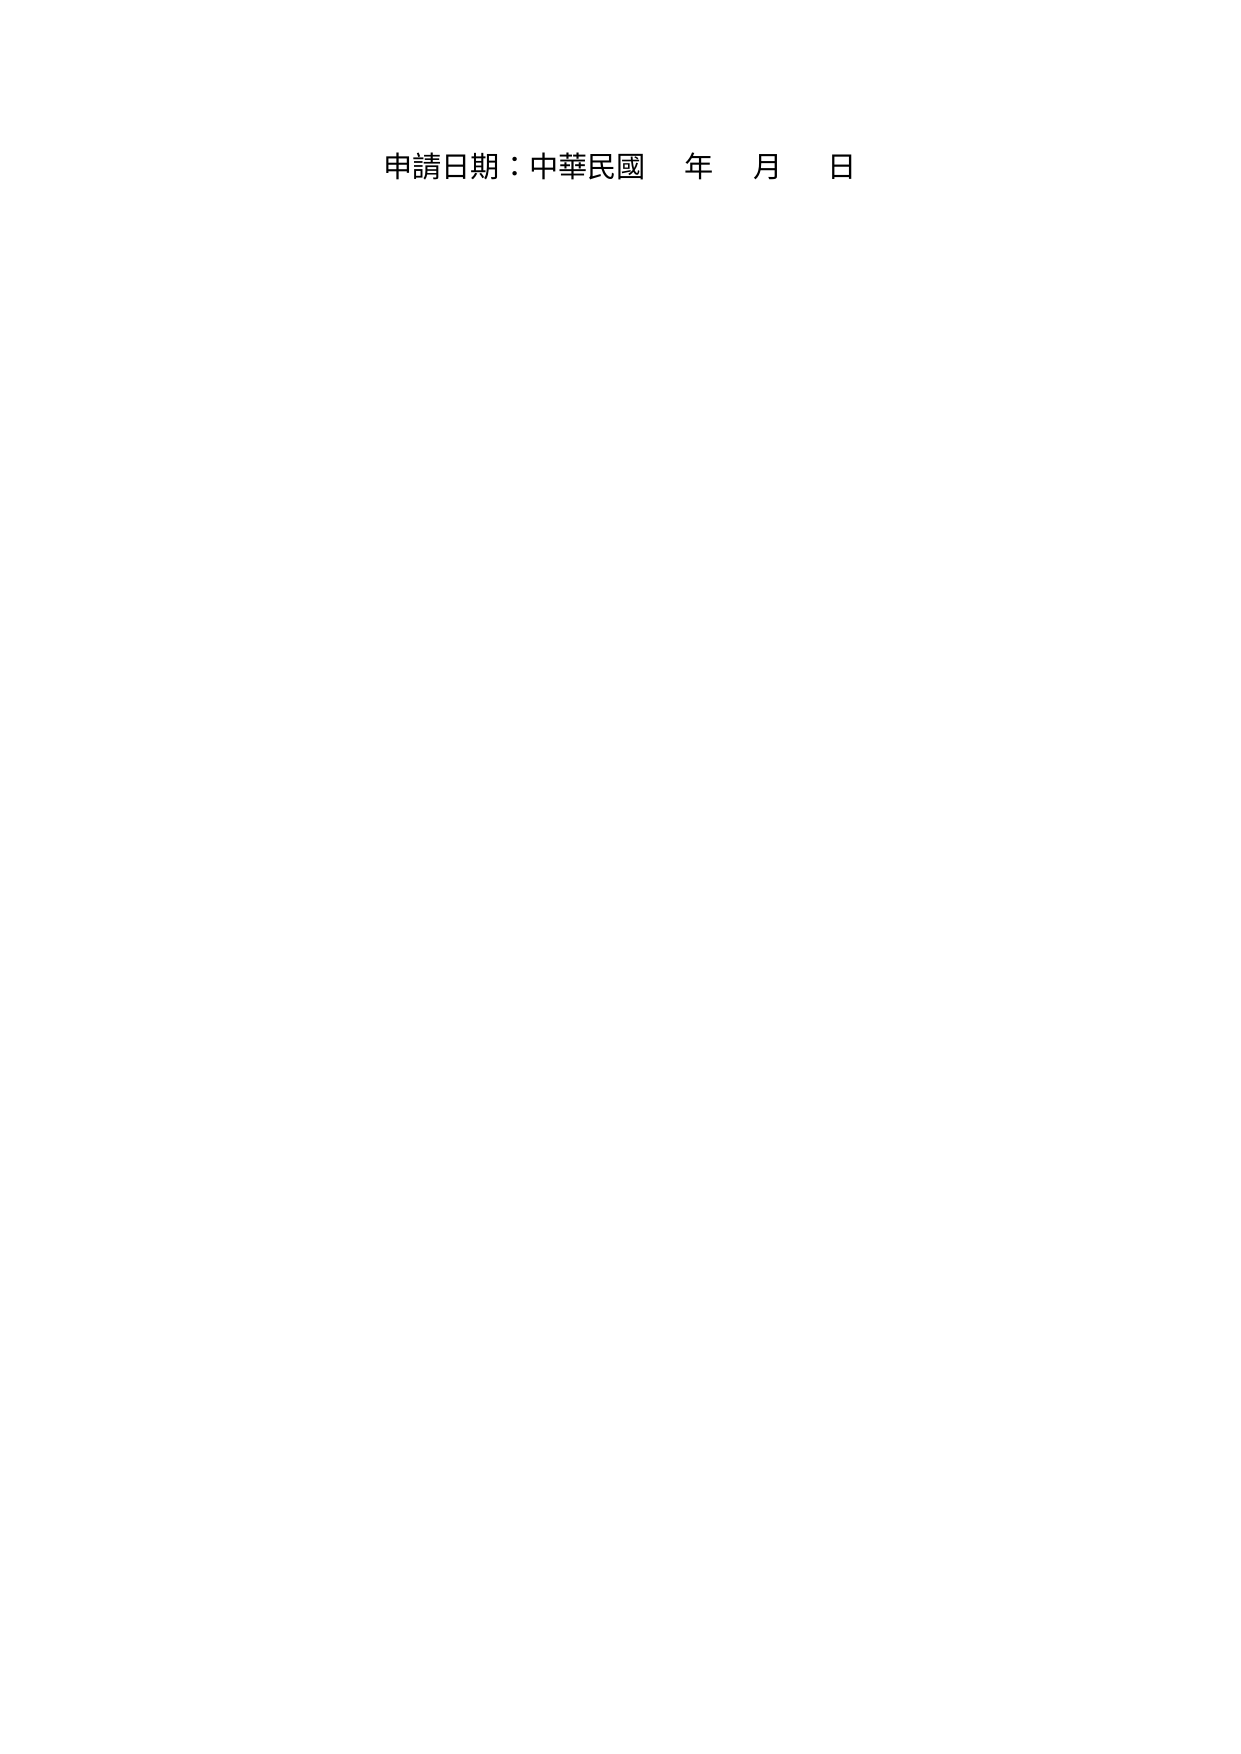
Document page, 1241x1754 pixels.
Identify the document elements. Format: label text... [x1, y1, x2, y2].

text 申請日期：中華民國 年 月 日 [118, 127, 1122, 202]
